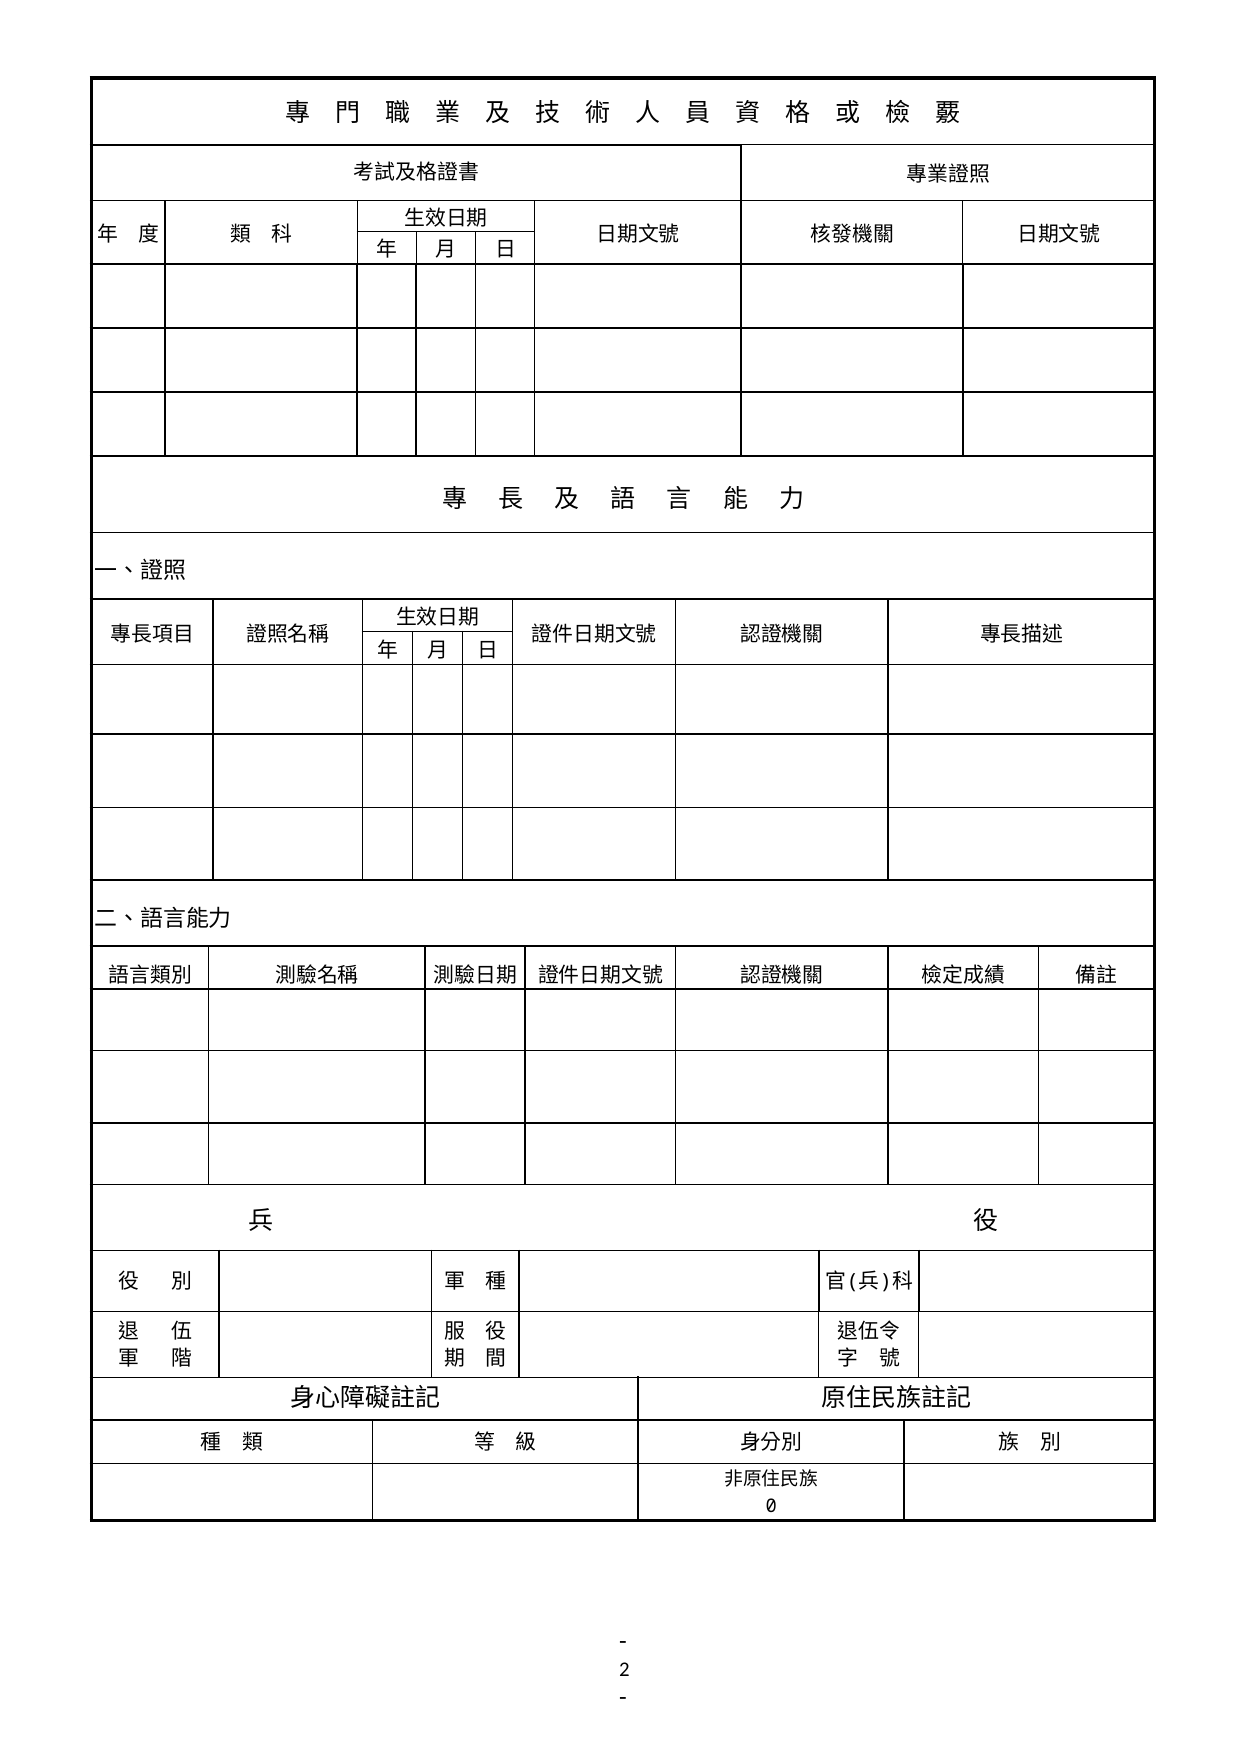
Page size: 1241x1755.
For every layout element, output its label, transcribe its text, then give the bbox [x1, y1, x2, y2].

table_cell [1039, 1124, 1153, 1183]
table_cell [417, 265, 475, 327]
table_cell [166, 393, 356, 455]
table_cell [220, 1312, 431, 1376]
table_cell [93, 393, 164, 455]
table_cell [417, 393, 475, 455]
table_cell 年 度 [93, 201, 164, 263]
table_cell [520, 1251, 818, 1311]
table_cell [676, 735, 887, 806]
table_cell [209, 1124, 424, 1183]
table_cell [905, 1464, 1153, 1518]
table_cell [513, 665, 675, 733]
table_cell [676, 808, 887, 879]
table_cell [214, 665, 362, 733]
table_cell 證件日期文號 [513, 600, 675, 664]
table_cell 專長描述 [889, 600, 1153, 664]
table_cell [463, 808, 512, 879]
table_cell [358, 329, 415, 391]
table_cell [526, 990, 675, 1049]
table_cell [476, 265, 534, 327]
table_cell 檢定成績 [889, 947, 1038, 988]
table_cell 退 伍 軍 階 [93, 1312, 218, 1376]
table_cell [513, 808, 675, 879]
table_cell [1039, 990, 1153, 1049]
table_cell [166, 265, 356, 327]
table_cell 身心障礙註記 [93, 1378, 637, 1419]
table_cell [358, 393, 415, 455]
table_cell 核發機關 [742, 201, 962, 263]
table_cell [214, 808, 362, 879]
table_cell 專業證照 [742, 145, 1153, 200]
table_cell [413, 735, 462, 806]
table_cell 認證機關 [676, 600, 887, 664]
table_cell [463, 665, 512, 733]
table_cell [889, 1124, 1038, 1183]
table_cell [417, 329, 475, 391]
table_cell [363, 665, 412, 733]
table_cell [520, 1312, 818, 1376]
table_cell 年 [363, 632, 412, 664]
table_cell 族 別 [905, 1421, 1153, 1462]
table_cell 非原住民族 0 [639, 1464, 903, 1518]
table_cell [93, 265, 164, 327]
table_cell [889, 808, 1153, 879]
table_cell [363, 735, 412, 806]
table_cell 證件日期文號 [526, 947, 675, 988]
table_cell 退伍令 字 號 [819, 1312, 918, 1376]
table_cell [889, 665, 1153, 733]
table_cell 軍 種 [432, 1251, 518, 1311]
table_cell [166, 329, 356, 391]
table_cell [964, 265, 1153, 327]
table_cell 服 役 期 間 [432, 1312, 518, 1376]
table_cell [426, 990, 524, 1049]
table_cell 等 級 [373, 1421, 637, 1462]
table_cell 專長及語言能力 [93, 457, 1153, 532]
table_cell 生效日期 [358, 201, 534, 231]
table_cell [535, 265, 740, 327]
table_cell [93, 665, 212, 733]
table_cell [426, 1051, 524, 1122]
table_cell 二、語言能力 [93, 881, 1153, 945]
table_cell [209, 990, 424, 1049]
table_cell [93, 808, 212, 879]
table_cell 日期文號 [535, 201, 740, 263]
table_cell [535, 393, 740, 455]
table_cell [363, 808, 412, 879]
table_cell [676, 1124, 887, 1183]
table_cell 備註 [1039, 947, 1153, 988]
table_cell 年 [358, 232, 416, 263]
table_cell [358, 265, 415, 327]
table_cell [526, 1124, 675, 1183]
table_cell [93, 735, 212, 806]
table_cell 類 科 [166, 201, 357, 263]
table_header 專 門 職 業 及 技 術 人 員 資 格 或 檢 覈 [93, 80, 1153, 144]
table_cell 生效日期 [363, 600, 512, 631]
table_cell [209, 1051, 424, 1122]
table_cell [373, 1464, 637, 1518]
table_cell [889, 990, 1038, 1049]
table_cell [513, 735, 675, 806]
table_cell 語言類別 [93, 947, 208, 988]
table_cell [93, 1051, 208, 1122]
table_cell [742, 265, 962, 327]
table_cell [426, 1124, 524, 1183]
table_cell [476, 329, 534, 391]
table_cell [920, 1251, 1153, 1311]
table_cell [889, 735, 1153, 806]
table_cell 身分別 [639, 1421, 903, 1462]
table_cell 月 [417, 232, 475, 263]
table_cell [535, 329, 740, 391]
table_cell [93, 1464, 372, 1518]
table_cell 月 [413, 632, 462, 664]
table_cell 日 [476, 232, 534, 263]
table_cell 原住民族註記 [639, 1378, 1153, 1419]
table_cell [463, 735, 512, 806]
table_cell 測驗日期 [426, 947, 524, 988]
table_cell [93, 990, 208, 1049]
table_cell [1039, 1051, 1153, 1122]
table_cell 日 [463, 632, 512, 664]
table_cell 種 類 [93, 1421, 372, 1462]
table_cell [526, 1051, 675, 1122]
table_cell 證照名稱 [214, 600, 362, 664]
table_cell [676, 1051, 887, 1122]
table_cell [476, 393, 534, 455]
table_cell [676, 665, 887, 733]
table_cell 認證機關 [676, 947, 887, 988]
table_cell 官(兵)科 [820, 1251, 918, 1311]
table_cell [742, 393, 962, 455]
table_cell [93, 1124, 208, 1183]
table_cell [742, 329, 962, 391]
table_cell [413, 808, 462, 879]
table_cell [93, 329, 164, 391]
table_cell [214, 735, 362, 806]
table_cell 考試及格證書 [93, 146, 740, 200]
table_cell [964, 393, 1153, 455]
table_cell [919, 1312, 1153, 1376]
table_cell [220, 1251, 431, 1311]
table_cell [413, 665, 462, 733]
table_cell 兵 役 [93, 1185, 1153, 1249]
table_cell [889, 1051, 1038, 1122]
table_cell [676, 990, 887, 1049]
table_cell 一、證照 [93, 533, 1153, 598]
table_cell 測驗名稱 [209, 947, 424, 988]
table_cell 日期文號 [963, 201, 1153, 263]
table_cell 專長項目 [93, 600, 212, 664]
table_cell 役 別 [93, 1251, 218, 1311]
table_cell [964, 329, 1153, 391]
